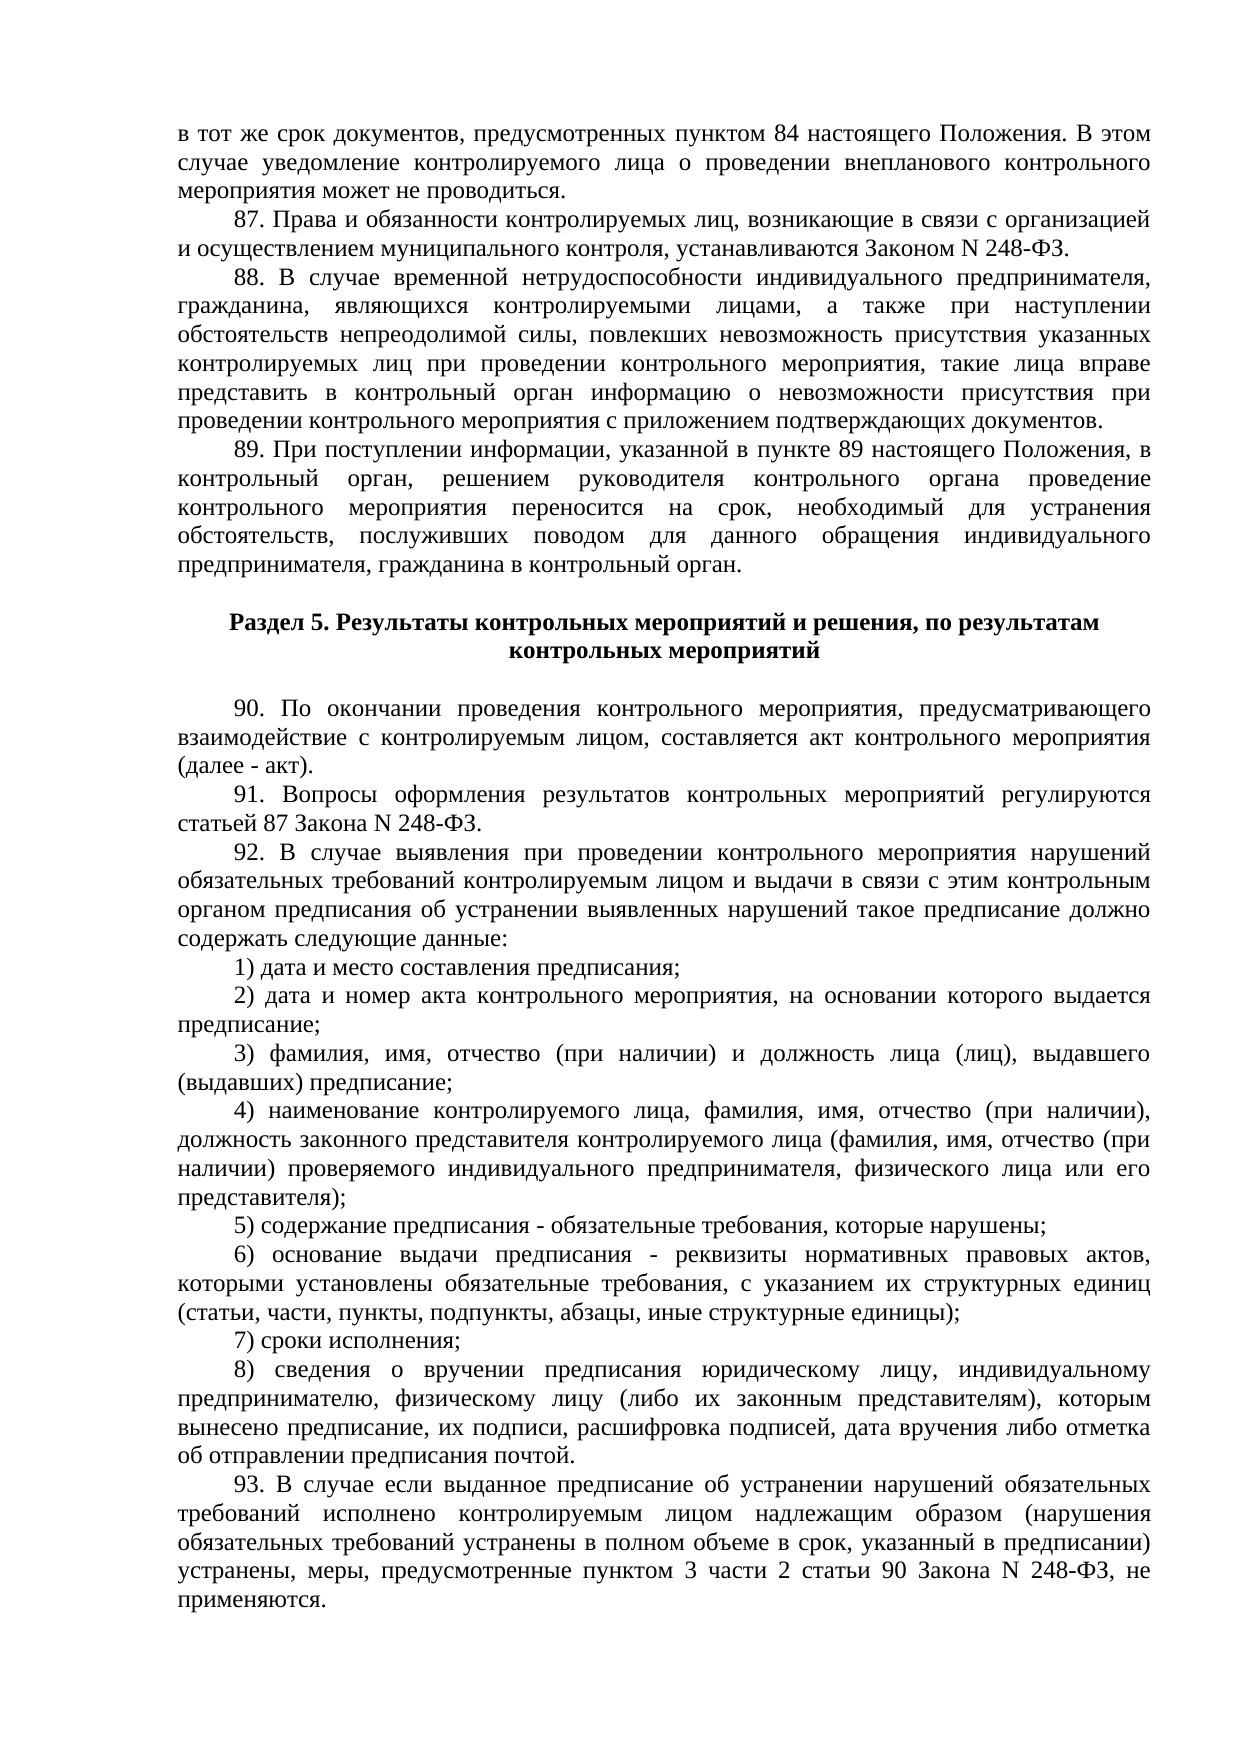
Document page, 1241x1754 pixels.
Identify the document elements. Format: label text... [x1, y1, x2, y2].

text 87. Права и обязанности контролируемых лиц, возникающие в связи с организацией и осуществлением муниципального контроля, устанавливаются Законом N 248-ФЗ. [177, 204, 1152, 262]
text 92. В случае выявления при проведении контрольного мероприятия нарушений обязательных требований контролируемым лицом и выдачи в связи с этим контрольным органом предписания об устранении выявленных нарушений такое предписание должно содержать следующие данные: [177, 837, 1152, 952]
text 88. В случае временной нетрудоспособности индивидуального предпринимателя, гражданина, являющихся контролируемыми лицами, а также при наступлении обстоятельств непреодолимой силы, повлекших невозможность присутствия указанных контролируемых лиц при проведении контрольного мероприятия, такие лица вправе представить в контрольный орган информацию о невозможности присутствия при проведении контрольного мероприятия с приложением подтверждающих документов. [177, 262, 1152, 434]
text 1) дата и место составления предписания; [177, 952, 1152, 981]
text 89. При поступлении информации, указанной в пункте 89 настоящего Положения, в контрольный орган, решением руководителя контрольного органа проведение контрольного мероприятия переносится на срок, необходимый для устранения обстоятельств, послуживших поводом для данного обращения индивидуального предпринимателя, гражданина в контрольный орган. [177, 434, 1152, 578]
text 8) сведения о вручении предписания юридическому лицу, индивидуальному предпринимателю, физическому лицу (либо их законным представителям), которым вынесено предписание, их подписи, расшифровка подписей, дата вручения либо отметка об отправлении предписания почтой. [177, 1354, 1152, 1469]
text 5) содержание предписания - обязательные требования, которые нарушены; [177, 1211, 1152, 1239]
text 4) наименование контролируемого лица, фамилия, имя, отчество (при наличии), должность законного представителя контролируемого лица (фамилия, имя, отчество (при наличии) проверяемого индивидуального предпринимателя, физического лица или его представителя); [177, 1096, 1152, 1211]
text 91. Вопросы оформления результатов контрольных мероприятий регулируются статьей 87 Закона N 248-ФЗ. [177, 779, 1152, 837]
text 6) основание выдачи предписания - реквизиты нормативных правовых актов, которыми установлены обязательные требования, с указанием их структурных единиц (статьи, части, пункты, подпункты, абзацы, иные структурные единицы); [177, 1239, 1152, 1326]
text 7) сроки исполнения; [177, 1326, 1152, 1354]
text 93. В случае если выданное предписание об устранении нарушений обязательных требований исполнено контролируемым лицом надлежащим образом (нарушения обязательных требований устранены в полном объеме в срок, указанный в предписании) устранены, меры, предусмотренные пунктом 3 части 2 статьи 90 Закона N 248-ФЗ, не применяются. [177, 1469, 1152, 1613]
text 2) дата и номер акта контрольного мероприятия, на основании которого выдается предписание; [177, 981, 1152, 1038]
text 3) фамилия, имя, отчество (при наличии) и должность лица (лиц), выдавшего (выдавших) предписание; [177, 1038, 1152, 1096]
text Раздел 5. Результаты контрольных мероприятий и решения, по результатам контрольных мероприятий [177, 607, 1152, 664]
text 90. По окончании проведения контрольного мероприятия, предусматривающего взаимодействие с контролируемым лицом, составляется акт контрольного мероприятия (далее - акт). [177, 693, 1152, 779]
text в тот же срок документов, предусмотренных пунктом 84 настоящего Положения. В этом случае уведомление контролируемого лица о проведении внепланового контрольного мероприятия может не проводиться. [177, 118, 1152, 204]
